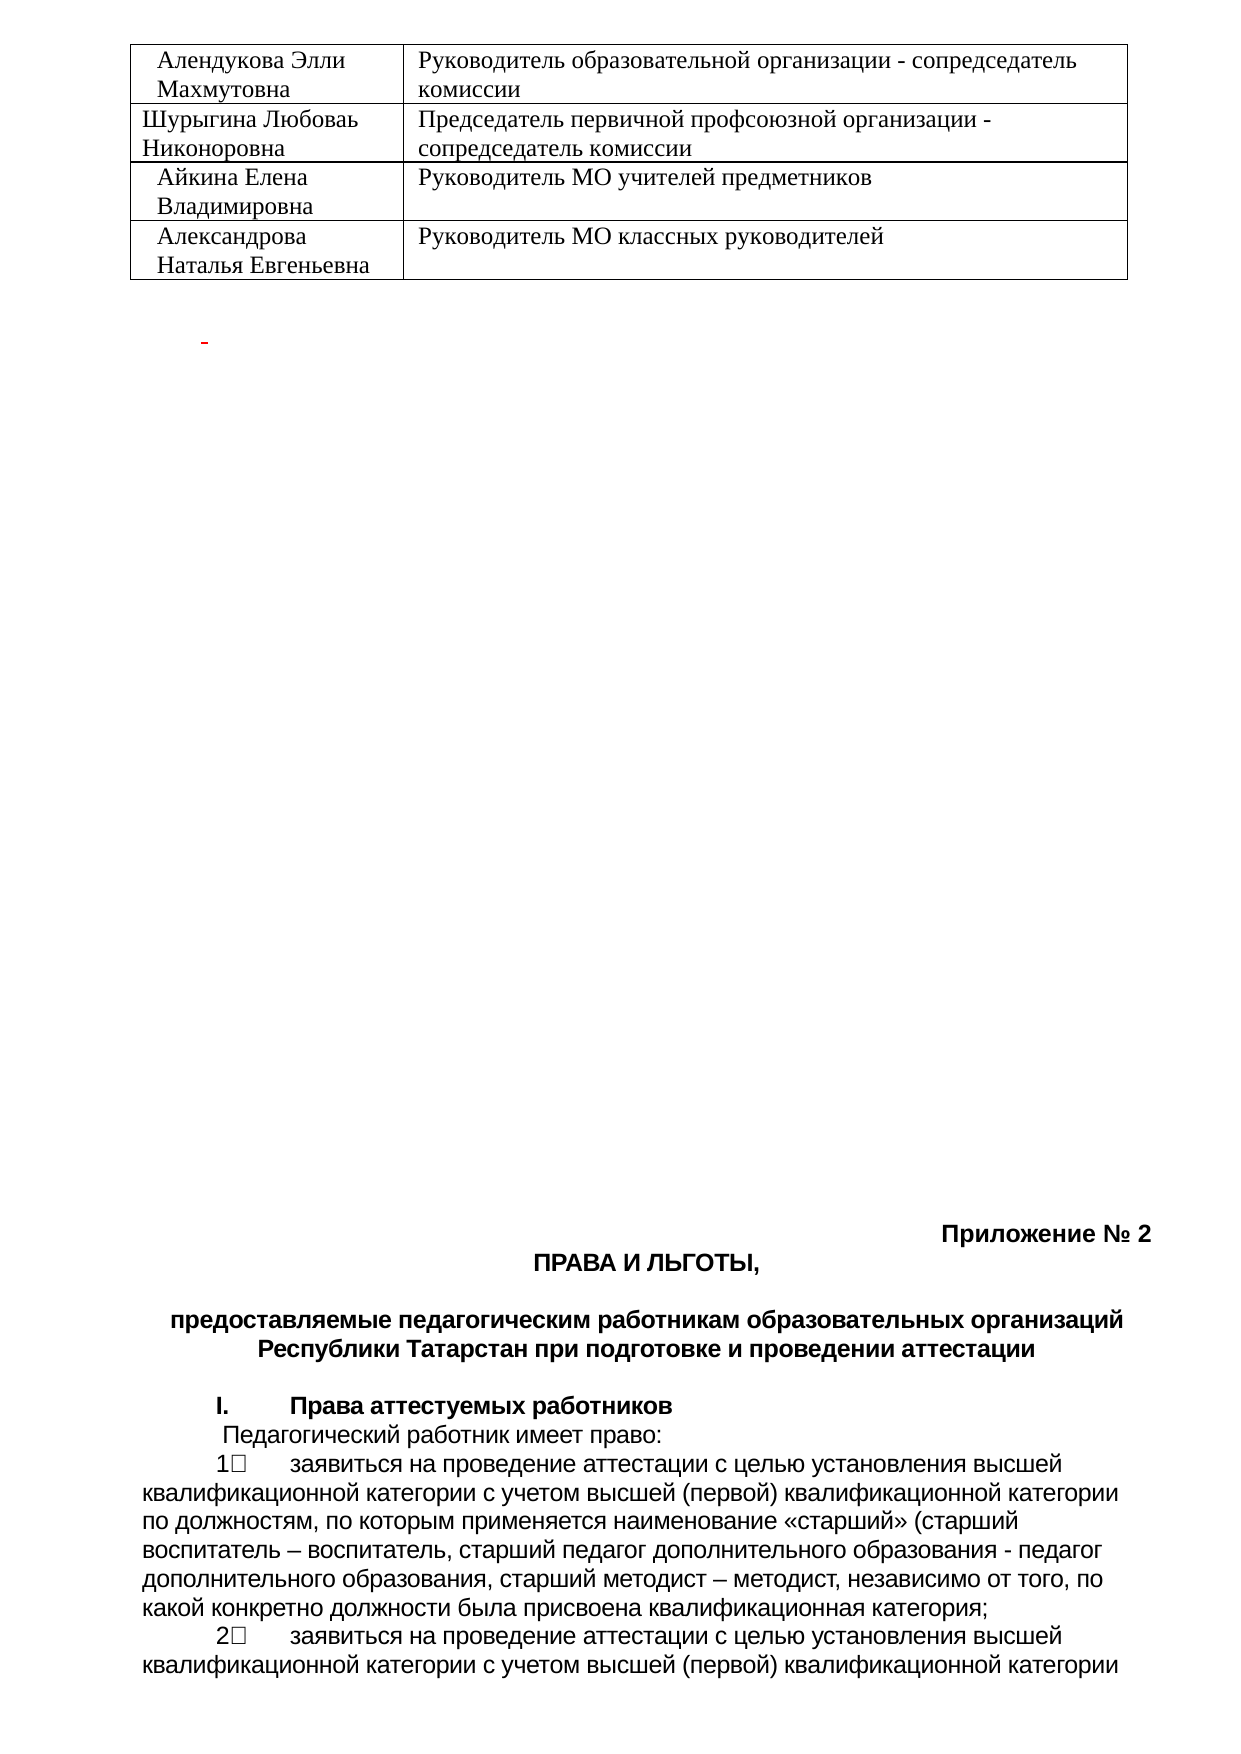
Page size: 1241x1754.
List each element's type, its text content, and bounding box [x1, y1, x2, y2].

list Права аттестуемых работников [142, 1391, 1152, 1420]
text Приложение № 2 [142, 1219, 1152, 1247]
text Педагогический работник имеет право: [142, 1420, 1152, 1449]
text ПРАВА И ЛЬГОТЫ, [142, 1247, 1152, 1276]
list заявиться на проведение аттестации с целью установления высшей квалификационной категории с учетом высшей (первой) квалификационной категории по должностям, по которым применяется наименование «старший» (старший воспитатель – воспитатель, старший педагог дополнительного образования - педагог дополнительного образования, старший методист – методист, независимо от того, по какой конкретно должности была присвоена квалификационная категория; [142, 1449, 1152, 1621]
table_cell Александрова Наталья Евгеньевна [131, 221, 403, 278]
table_cell Председатель первичной профсоюзной организации - сопредседатель комиссии [404, 104, 1127, 161]
list заявиться на проведение аттестации с целью установления высшей квалификационной категории с учетом высшей (первой) квалификационной категории [142, 1621, 1152, 1679]
text предоставляемые педагогическим работникам образовательных организаций Республики Татарстан при подготовке и проведении аттестации [142, 1305, 1152, 1362]
table_cell Руководитель МО учителей предметников [404, 163, 1127, 220]
table_header Руководитель образовательной организации - сопредседатель комиссии [404, 45, 1127, 103]
table_cell Айкина Елена Владимировна [131, 163, 403, 220]
table_cell Шурыгина Любоваь Никоноровна [131, 104, 403, 161]
table_header Алендукова Элли Махмутовна [131, 45, 403, 103]
table_cell Руководитель МО классных руководителей [404, 221, 1127, 278]
